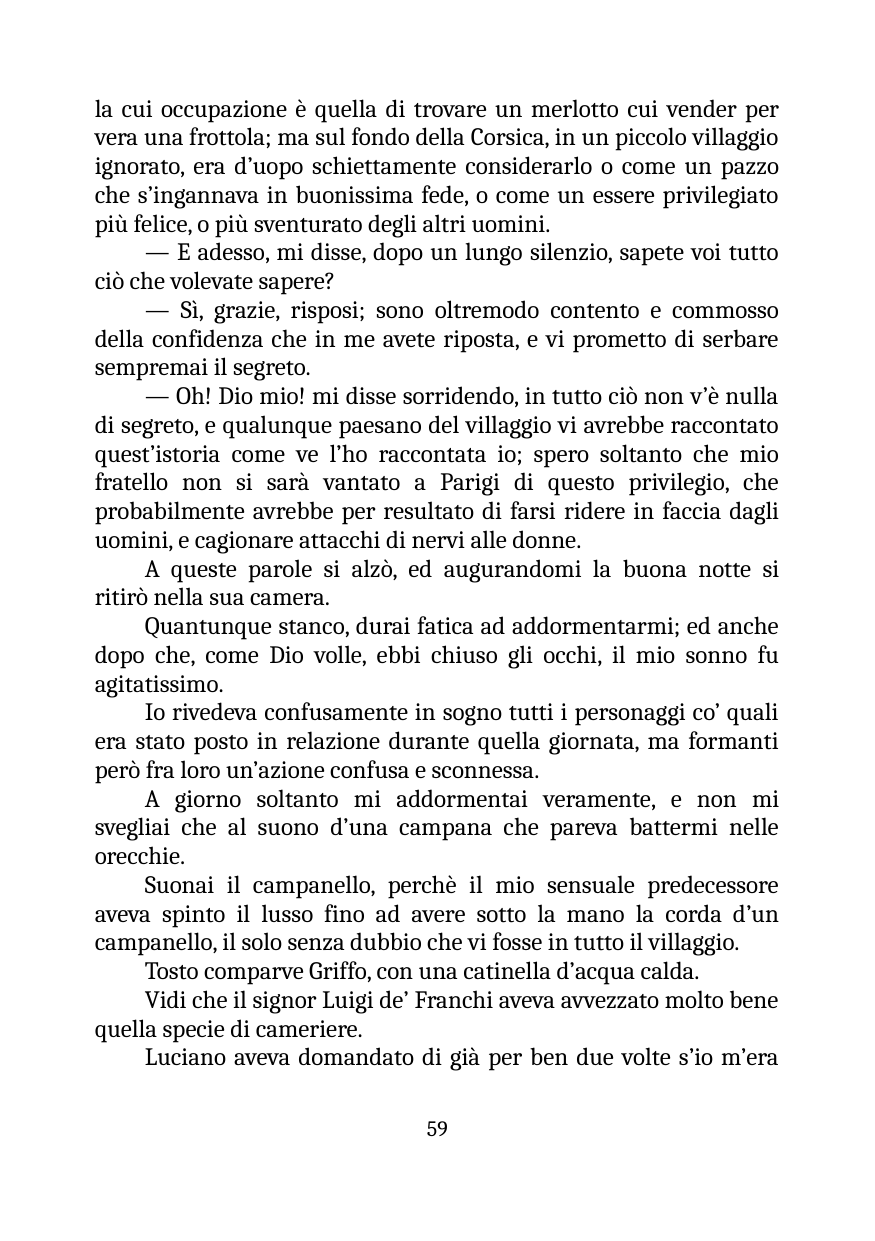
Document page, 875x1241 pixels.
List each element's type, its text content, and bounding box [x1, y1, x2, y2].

text Suonai il campanello, perchè il mio sensuale predecessore aveva spinto il lusso fino ad avere sotto la mano la corda d’un campanello, il solo senza dubbio che vi fosse in tutto il villaggio. [94, 871, 779, 957]
text — Sì, grazie, risposi; sono oltremodo contento e commosso della confidenza che in me avete riposta, e vi prometto di serbare sempremai il segreto. [94, 296, 779, 382]
text Quantunque stanco, durai fatica ad addormentarmi; ed anche dopo che, come Dio volle, ebbi chiuso gli occhi, il mio sonno fu agitatissimo. [94, 612, 779, 698]
text — E adesso, mi disse, dopo un lungo silenzio, sapete voi tutto ciò che volevate sapere? [94, 238, 779, 296]
text Vidi che il signor Luigi de’ Franchi aveva avvezzato molto bene quella specie di cameriere. [94, 986, 779, 1043]
text A queste parole si alzò, ed augurandomi la buona notte si ritirò nella sua camera. [94, 554, 779, 612]
text Io rivedeva confusamente in sogno tutti i personaggi co’ quali era stato posto in relazione durante quella giornata, ma formanti però fra loro un’azione confusa e sconnessa. [94, 698, 779, 784]
text Luciano aveva domandato di già per ben due volte s’io m’era [94, 1043, 779, 1072]
text — Oh! Dio mio! mi disse sorridendo, in tutto ciò non v’è nulla di segreto, e qualunque paesano del villaggio vi avrebbe raccontato quest’istoria come ve l’ho raccontata io; spero soltanto che mio fratello non si sarà vantato a Parigi di questo privilegio, che probabilmente avrebbe per resultato di farsi ridere in faccia dagli uomini, e cagionare attacchi di nervi alle donne. [94, 382, 779, 554]
text la cui occupazione è quella di trovare un merlotto cui vender per vera una frottola; ma sul fondo della Corsica, in un piccolo villaggio ignorato, era d’uopo schiettamente considerarlo o come un pazzo che s’ingannava in buonissima fede, o come un essere privilegiato più felice, o più sventurato degli altri uomini. [94, 94, 779, 238]
text Tosto comparve Griffo, con una catinella d’acqua calda. [94, 957, 779, 986]
text A giorno soltanto mi addormentai veramente, e non mi svegliai che al suono d’una campana che pareva battermi nelle orecchie. [94, 784, 779, 871]
